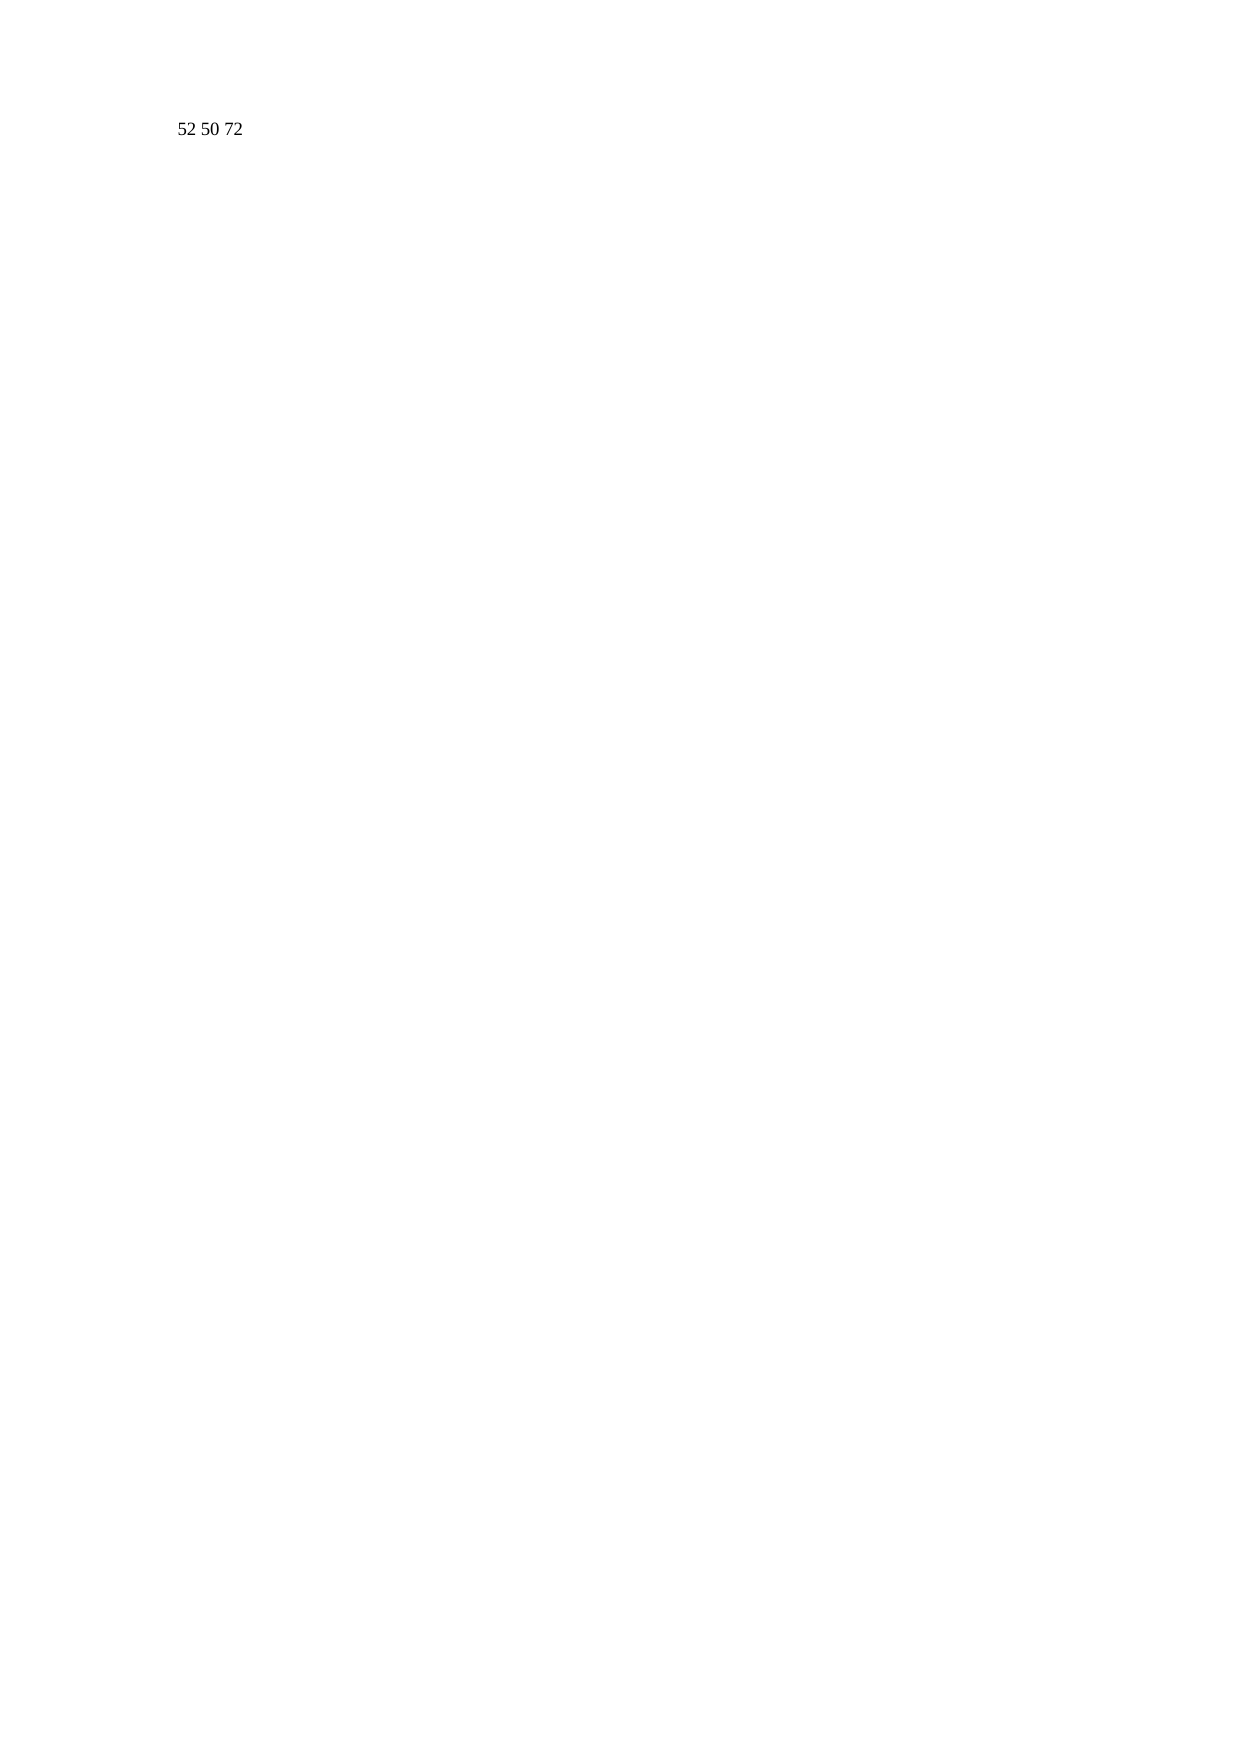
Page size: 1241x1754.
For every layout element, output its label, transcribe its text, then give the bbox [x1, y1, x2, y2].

text 52 50 72 [177, 118, 1181, 140]
